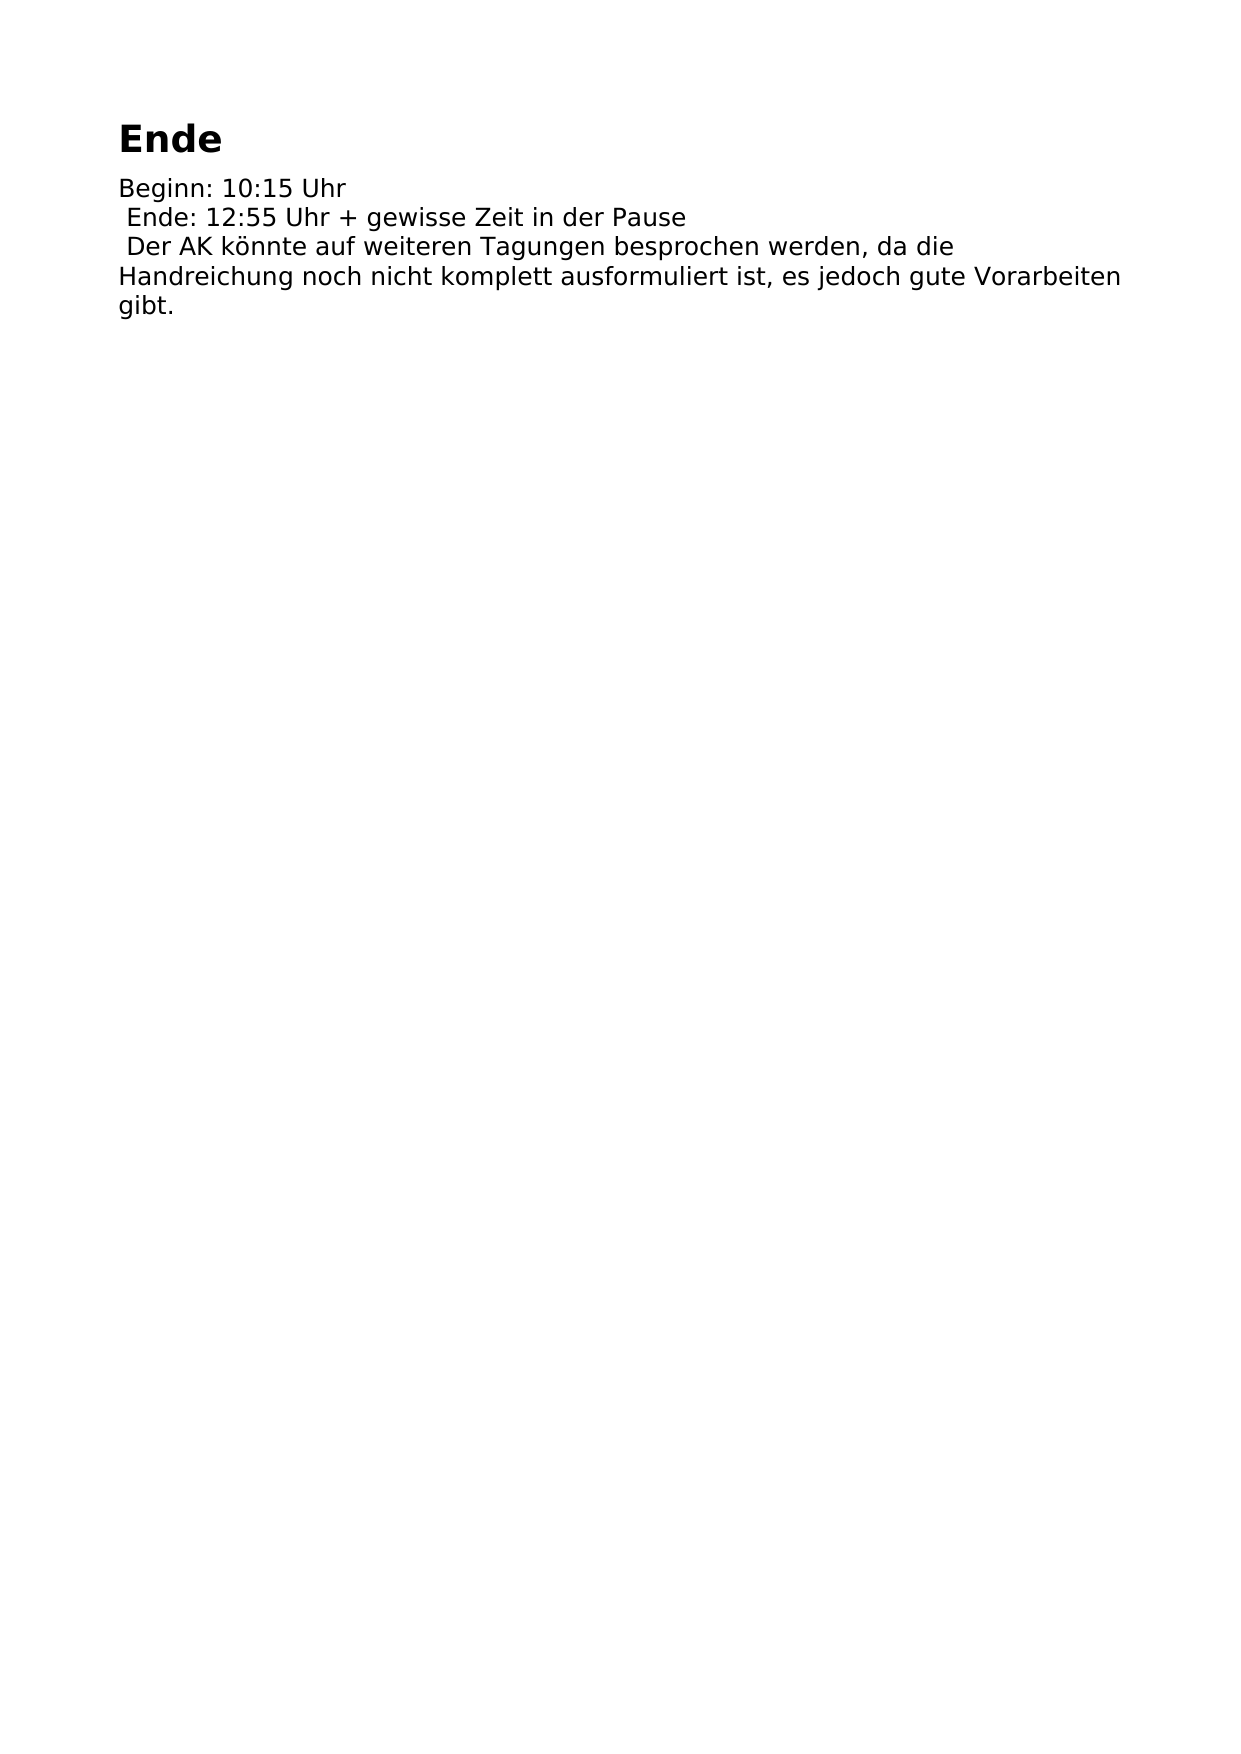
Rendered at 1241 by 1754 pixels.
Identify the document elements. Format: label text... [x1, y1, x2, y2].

text Beginn: 10:15 Uhr Ende: 12:55 Uhr + gewisse Zeit in der Pause Der AK könnte auf weiteren Tagungen besprochen werden, da die Handreichung noch nicht komplett ausformuliert ist, es jedoch gute Vorarbeiten gibt. [118, 174, 1122, 320]
subtitle Ende [118, 118, 1122, 162]
